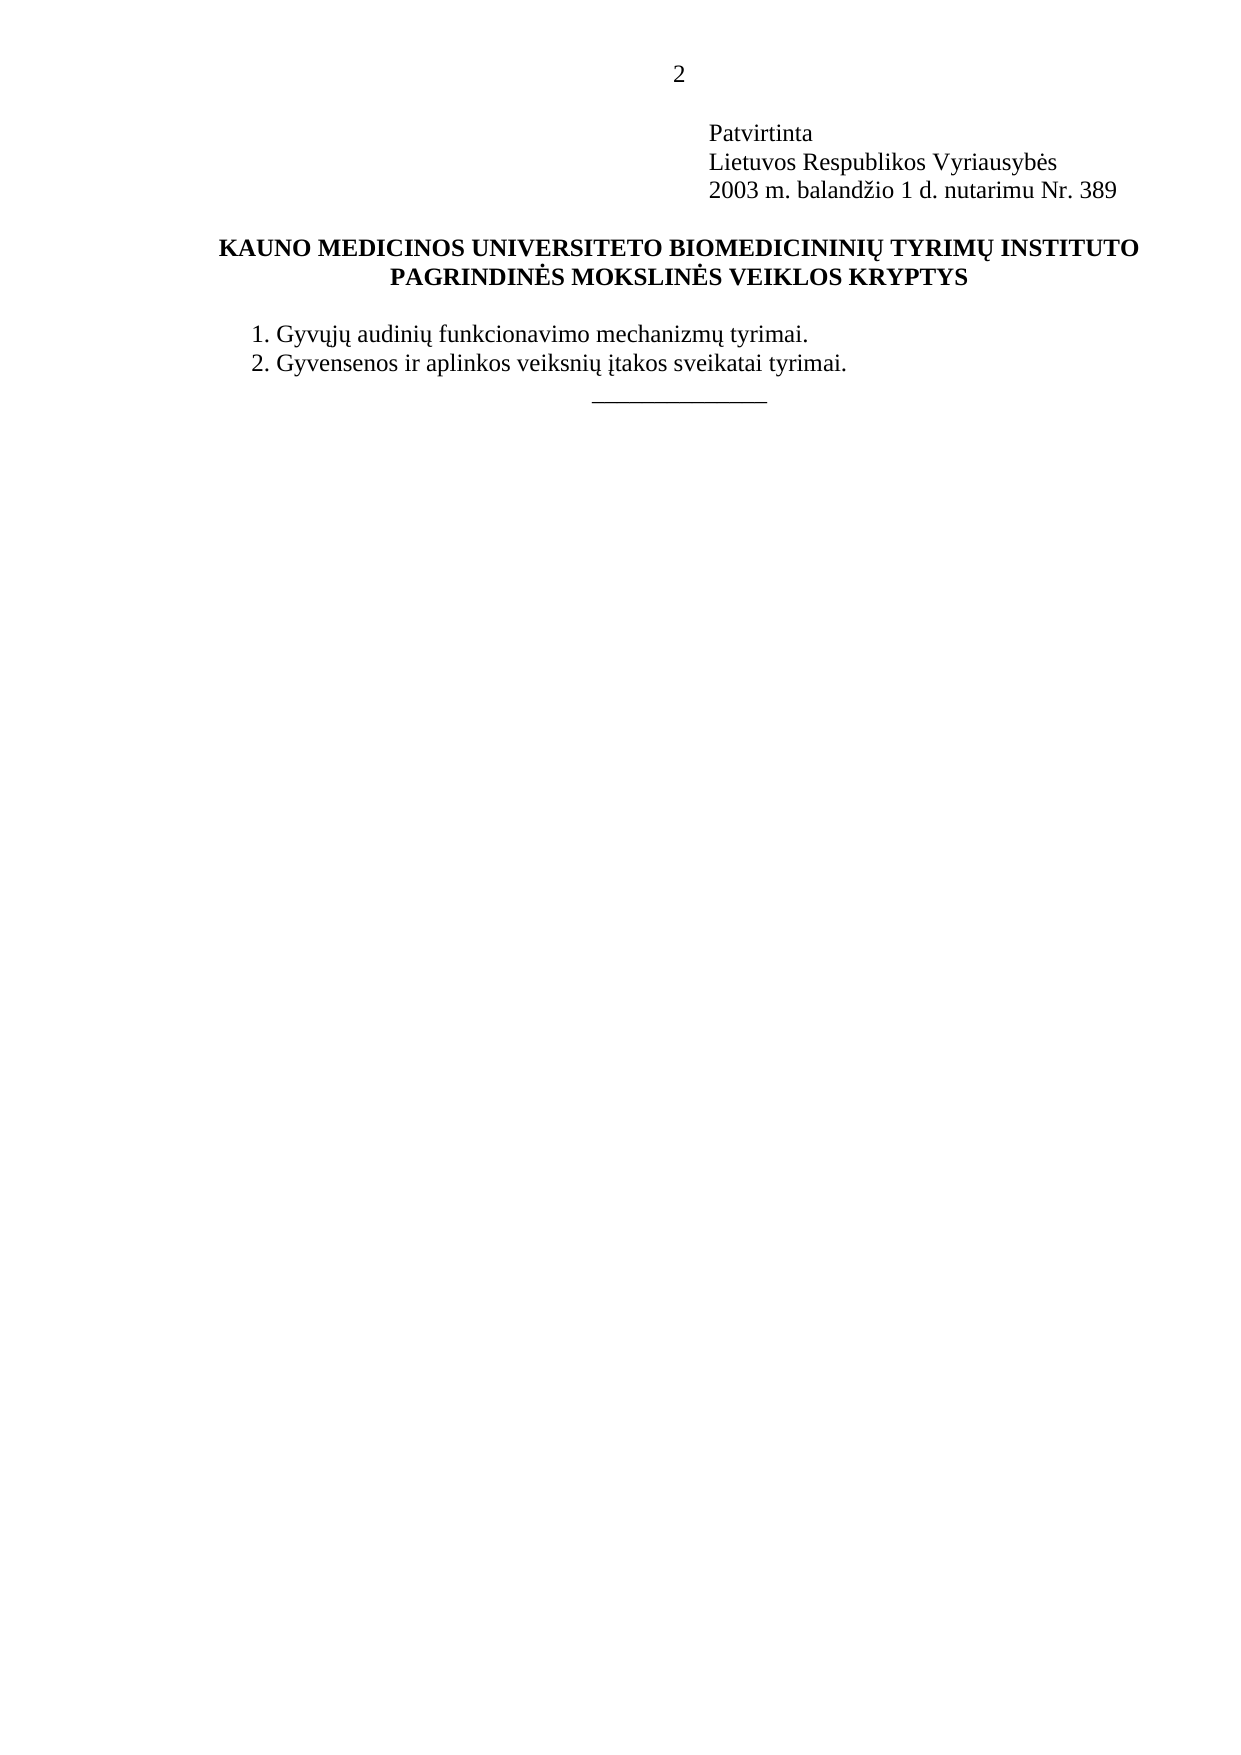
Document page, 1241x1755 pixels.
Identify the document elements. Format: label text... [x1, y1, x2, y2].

text ______________ [177, 377, 1181, 406]
text Lietuvos Respublikos Vyriausybės [177, 147, 1181, 176]
text 1. Gyvųjų audinių funkcionavimo mechanizmų tyrimai. [177, 319, 1181, 348]
text Patvirtinta [177, 118, 1181, 147]
text Kauno medicinos universiteto Biomedicininių tyrimų instituto PAGRINDINĖS MOKSLINĖS VEIKLOS KRYPTYS [177, 233, 1181, 291]
text 2. Gyvensenos ir aplinkos veiksnių įtakos sveikatai tyrimai. [177, 348, 1181, 377]
text 2003 m. balandžio 1 d. nutarimu Nr. 389 [177, 176, 1181, 204]
